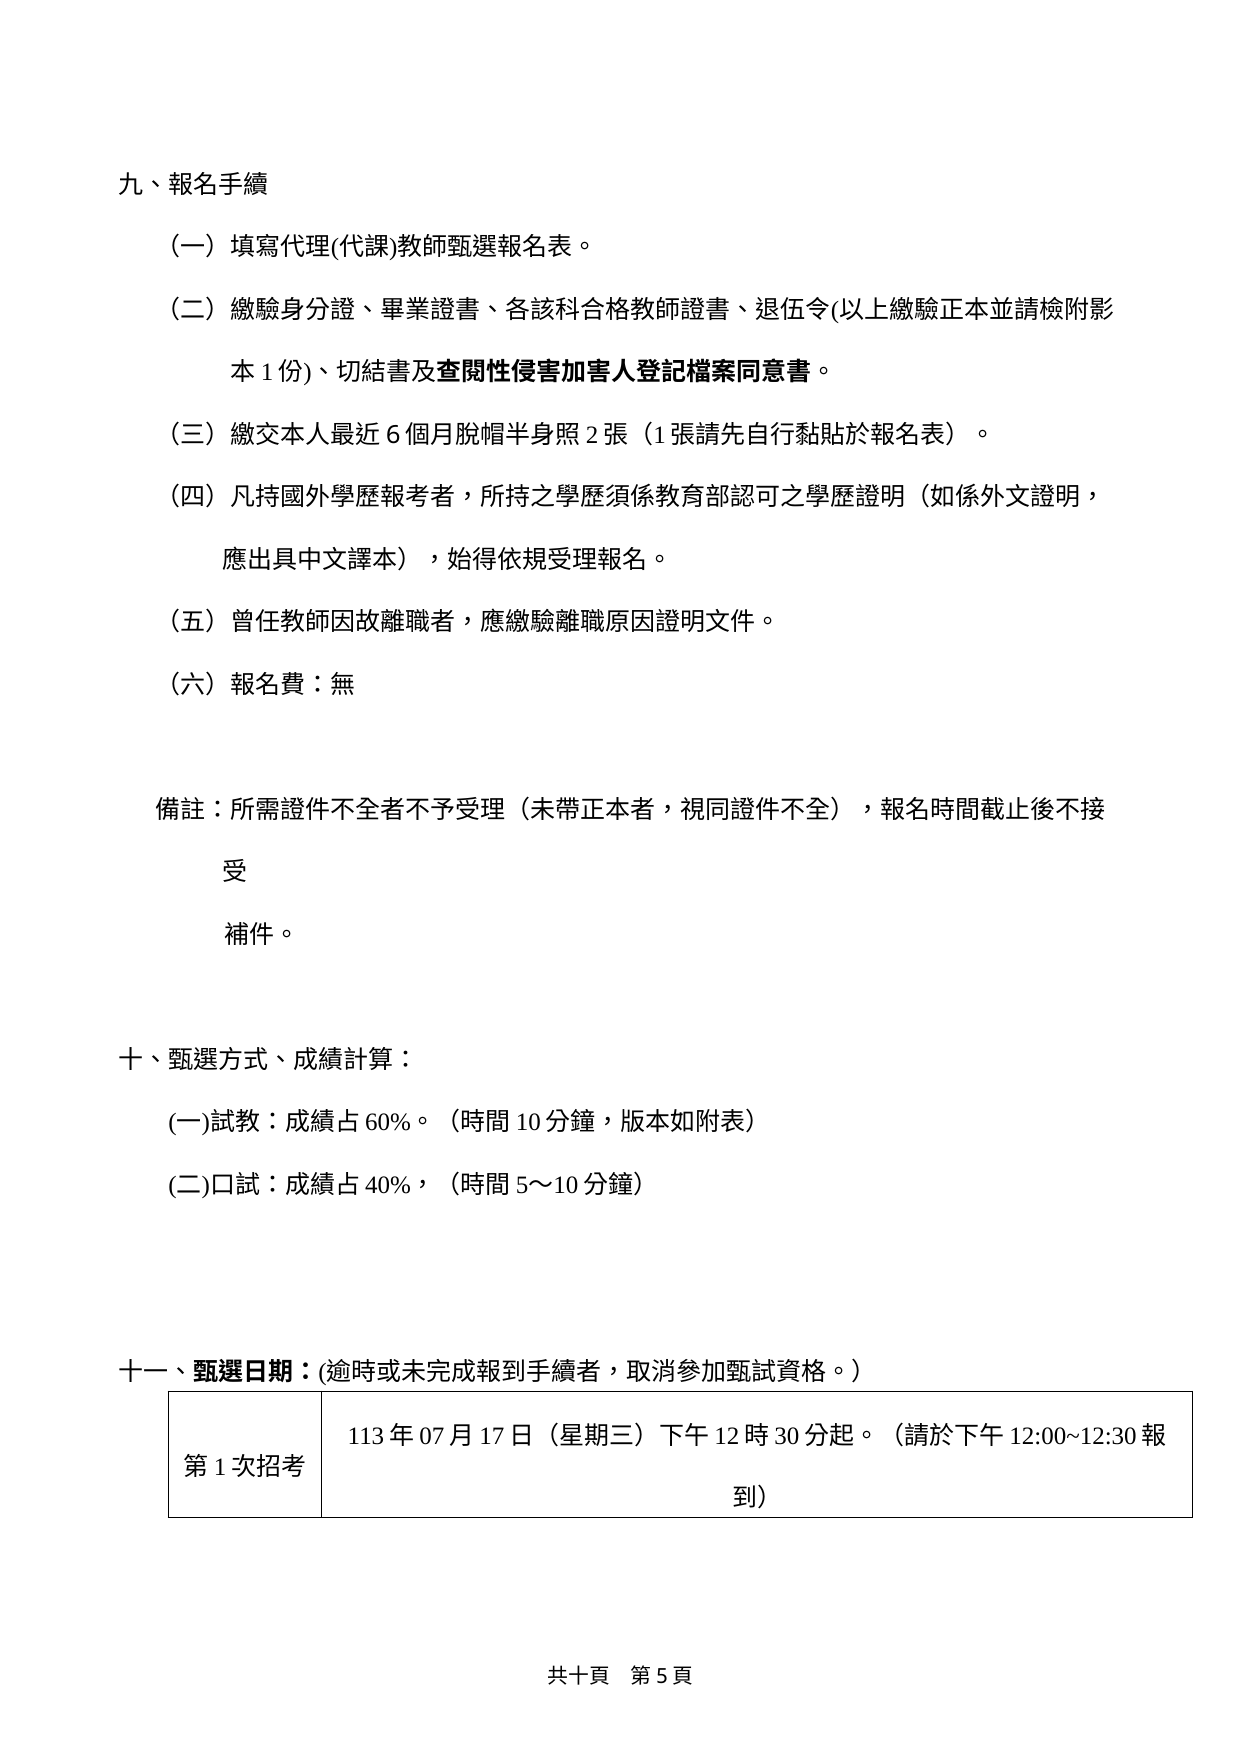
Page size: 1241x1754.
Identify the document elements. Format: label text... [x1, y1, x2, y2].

text （五）曾任教師因故離職者，應繳驗離職原因證明文件。 [156, 578, 1122, 641]
text 十、甄選方式、成績計算： [118, 1016, 1122, 1078]
text (二)口試：成績占40%，（時間5～10分鐘） [168, 1141, 1122, 1203]
text （二）繳驗身分證、畢業證書、各該科合格教師證書、退伍令(以上繳驗正本並請檢附影本1份)、切結書及查閱性侵害加害人登記檔案同意書。 [156, 266, 1122, 391]
table_header 113年07月17日（星期三）下午12時30分起。（請於下午12:00~12:30報到） [322, 1392, 1192, 1517]
text 九、報名手續 [118, 141, 1122, 203]
text （三）繳交本人最近6個月脫帽半身照2張（1張請先自行黏貼於報名表）。 [156, 391, 1122, 453]
table_header 第1次招考 [169, 1392, 321, 1517]
text （六）報名費：無 [156, 641, 1122, 703]
text （一）填寫代理(代課)教師甄選報名表。 [118, 203, 1122, 266]
text （四）凡持國外學歷報考者，所持之學歷須係教育部認可之學歷證明（如係外文證明，應出具中文譯本），始得依規受理報名。 [156, 453, 1122, 578]
text (一)試教：成績占60%。（時間10分鐘，版本如附表） [168, 1078, 1122, 1141]
text 備註：所需證件不全者不予受理（未帶正本者，視同證件不全），報名時間截止後不接受 [156, 766, 1122, 891]
text 十一、甄選日期：(逾時或未完成報到手續者，取消參加甄試資格。） [118, 1328, 1122, 1391]
text 補件。 [156, 891, 1122, 953]
